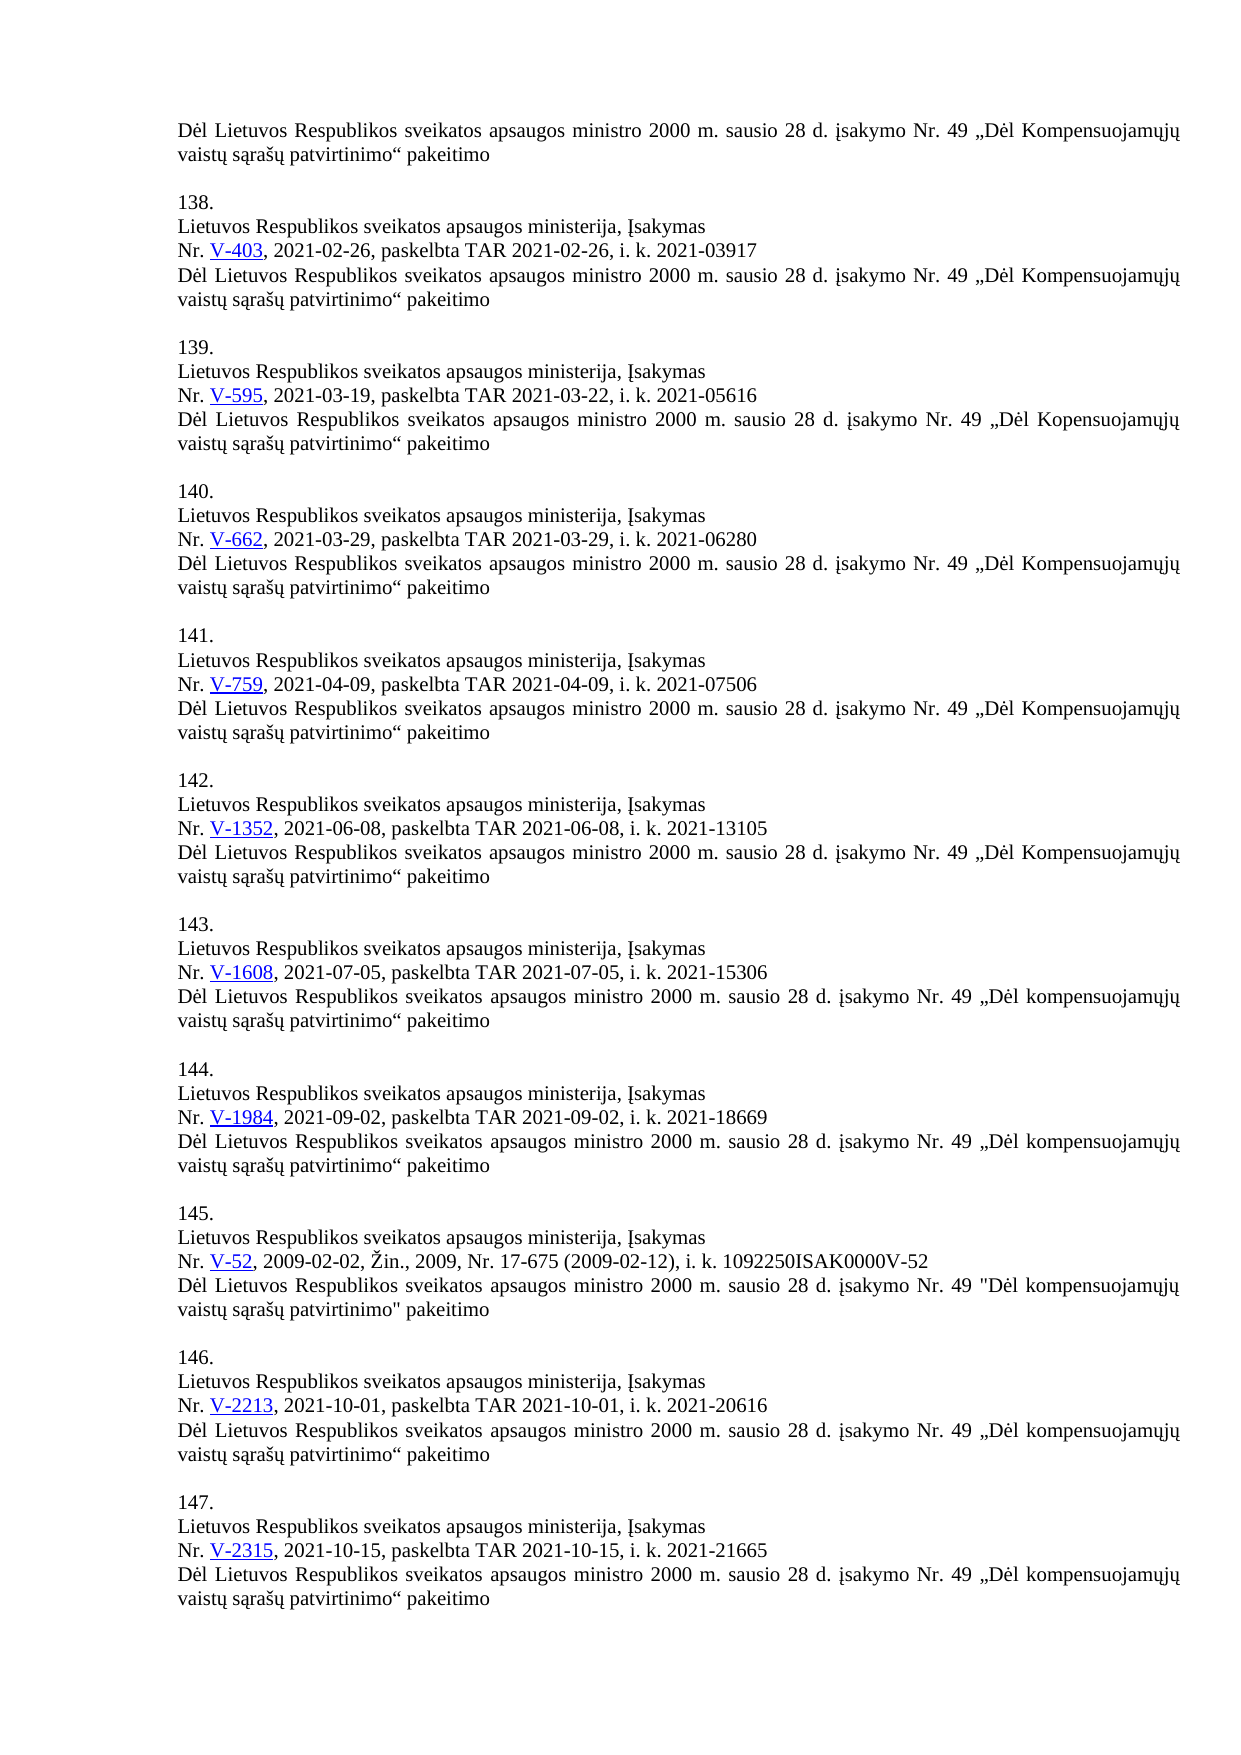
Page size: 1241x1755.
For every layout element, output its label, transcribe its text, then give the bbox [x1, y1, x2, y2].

text Lietuvos Respublikos sveikatos apsaugos ministerija, Įsakymas [177, 1369, 1181, 1393]
text Dėl Lietuvos Respublikos sveikatos apsaugos ministro 2000 m. sausio 28 d. įsakymo Nr. 49 „Dėl Kopensuojamųjų vaistų sąrašų patvirtinimo“ pakeitimo [177, 407, 1181, 455]
text Dėl Lietuvos Respublikos sveikatos apsaugos ministro 2000 m. sausio 28 d. įsakymo Nr. 49 „Dėl kompensuojamųjų vaistų sąrašų patvirtinimo“ pakeitimo [177, 1417, 1181, 1466]
text Nr. V-2213, 2021-10-01, paskelbta TAR 2021-10-01, i. k. 2021-20616 [177, 1393, 1181, 1417]
text Lietuvos Respublikos sveikatos apsaugos ministerija, Įsakymas [177, 792, 1181, 816]
text Lietuvos Respublikos sveikatos apsaugos ministerija, Įsakymas [177, 1225, 1181, 1249]
text 142. [177, 768, 1181, 792]
text Dėl Lietuvos Respublikos sveikatos apsaugos ministro 2000 m. sausio 28 d. įsakymo Nr. 49 "Dėl kompensuojamųjų vaistų sąrašų patvirtinimo" pakeitimo [177, 1273, 1181, 1321]
text Lietuvos Respublikos sveikatos apsaugos ministerija, Įsakymas [177, 214, 1181, 238]
text 138. [177, 190, 1181, 214]
text Dėl Lietuvos Respublikos sveikatos apsaugos ministro 2000 m. sausio 28 d. įsakymo Nr. 49 „Dėl kompensuojamųjų vaistų sąrašų patvirtinimo“ pakeitimo [177, 984, 1181, 1032]
text 143. [177, 912, 1181, 936]
text Nr. V-1352, 2021-06-08, paskelbta TAR 2021-06-08, i. k. 2021-13105 [177, 816, 1181, 840]
text Dėl Lietuvos Respublikos sveikatos apsaugos ministro 2000 m. sausio 28 d. įsakymo Nr. 49 „Dėl kompensuojamųjų vaistų sąrašų patvirtinimo“ pakeitimo [177, 1562, 1181, 1610]
text 140. [177, 479, 1181, 503]
text Nr. V-52, 2009-02-02, Žin., 2009, Nr. 17-675 (2009-02-12), i. k. 1092250ISAK0000V-52 [177, 1249, 1181, 1273]
text Nr. V-759, 2021-04-09, paskelbta TAR 2021-04-09, i. k. 2021-07506 [177, 672, 1181, 696]
text Lietuvos Respublikos sveikatos apsaugos ministerija, Įsakymas [177, 936, 1181, 960]
text Nr. V-1608, 2021-07-05, paskelbta TAR 2021-07-05, i. k. 2021-15306 [177, 960, 1181, 984]
text Nr. V-1984, 2021-09-02, paskelbta TAR 2021-09-02, i. k. 2021-18669 [177, 1105, 1181, 1129]
text Dėl Lietuvos Respublikos sveikatos apsaugos ministro 2000 m. sausio 28 d. įsakymo Nr. 49 „Dėl Kompensuojamųjų vaistų sąrašų patvirtinimo“ pakeitimo [177, 262, 1181, 311]
text 144. [177, 1057, 1181, 1081]
text Dėl Lietuvos Respublikos sveikatos apsaugos ministro 2000 m. sausio 28 d. įsakymo Nr. 49 „Dėl kompensuojamųjų vaistų sąrašų patvirtinimo“ pakeitimo [177, 1129, 1181, 1177]
text Lietuvos Respublikos sveikatos apsaugos ministerija, Įsakymas [177, 1514, 1181, 1538]
text Dėl Lietuvos Respublikos sveikatos apsaugos ministro 2000 m. sausio 28 d. įsakymo Nr. 49 „Dėl Kompensuojamųjų vaistų sąrašų patvirtinimo“ pakeitimo [177, 696, 1181, 744]
text 146. [177, 1345, 1181, 1369]
text Nr. V-595, 2021-03-19, paskelbta TAR 2021-03-22, i. k. 2021-05616 [177, 383, 1181, 407]
text Lietuvos Respublikos sveikatos apsaugos ministerija, Įsakymas [177, 503, 1181, 527]
text Lietuvos Respublikos sveikatos apsaugos ministerija, Įsakymas [177, 359, 1181, 383]
text 147. [177, 1490, 1181, 1514]
text Nr. V-662, 2021-03-29, paskelbta TAR 2021-03-29, i. k. 2021-06280 [177, 527, 1181, 551]
text 141. [177, 623, 1181, 647]
text 145. [177, 1201, 1181, 1225]
text Nr. V-403, 2021-02-26, paskelbta TAR 2021-02-26, i. k. 2021-03917 [177, 238, 1181, 262]
text 139. [177, 335, 1181, 359]
text Dėl Lietuvos Respublikos sveikatos apsaugos ministro 2000 m. sausio 28 d. įsakymo Nr. 49 „Dėl Kompensuojamųjų vaistų sąrašų patvirtinimo“ pakeitimo [177, 118, 1181, 166]
text Lietuvos Respublikos sveikatos apsaugos ministerija, Įsakymas [177, 1081, 1181, 1105]
text Nr. V-2315, 2021-10-15, paskelbta TAR 2021-10-15, i. k. 2021-21665 [177, 1538, 1181, 1562]
text Dėl Lietuvos Respublikos sveikatos apsaugos ministro 2000 m. sausio 28 d. įsakymo Nr. 49 „Dėl Kompensuojamųjų vaistų sąrašų patvirtinimo“ pakeitimo [177, 551, 1181, 599]
text Dėl Lietuvos Respublikos sveikatos apsaugos ministro 2000 m. sausio 28 d. įsakymo Nr. 49 „Dėl Kompensuojamųjų vaistų sąrašų patvirtinimo“ pakeitimo [177, 840, 1181, 888]
text Lietuvos Respublikos sveikatos apsaugos ministerija, Įsakymas [177, 647, 1181, 672]
